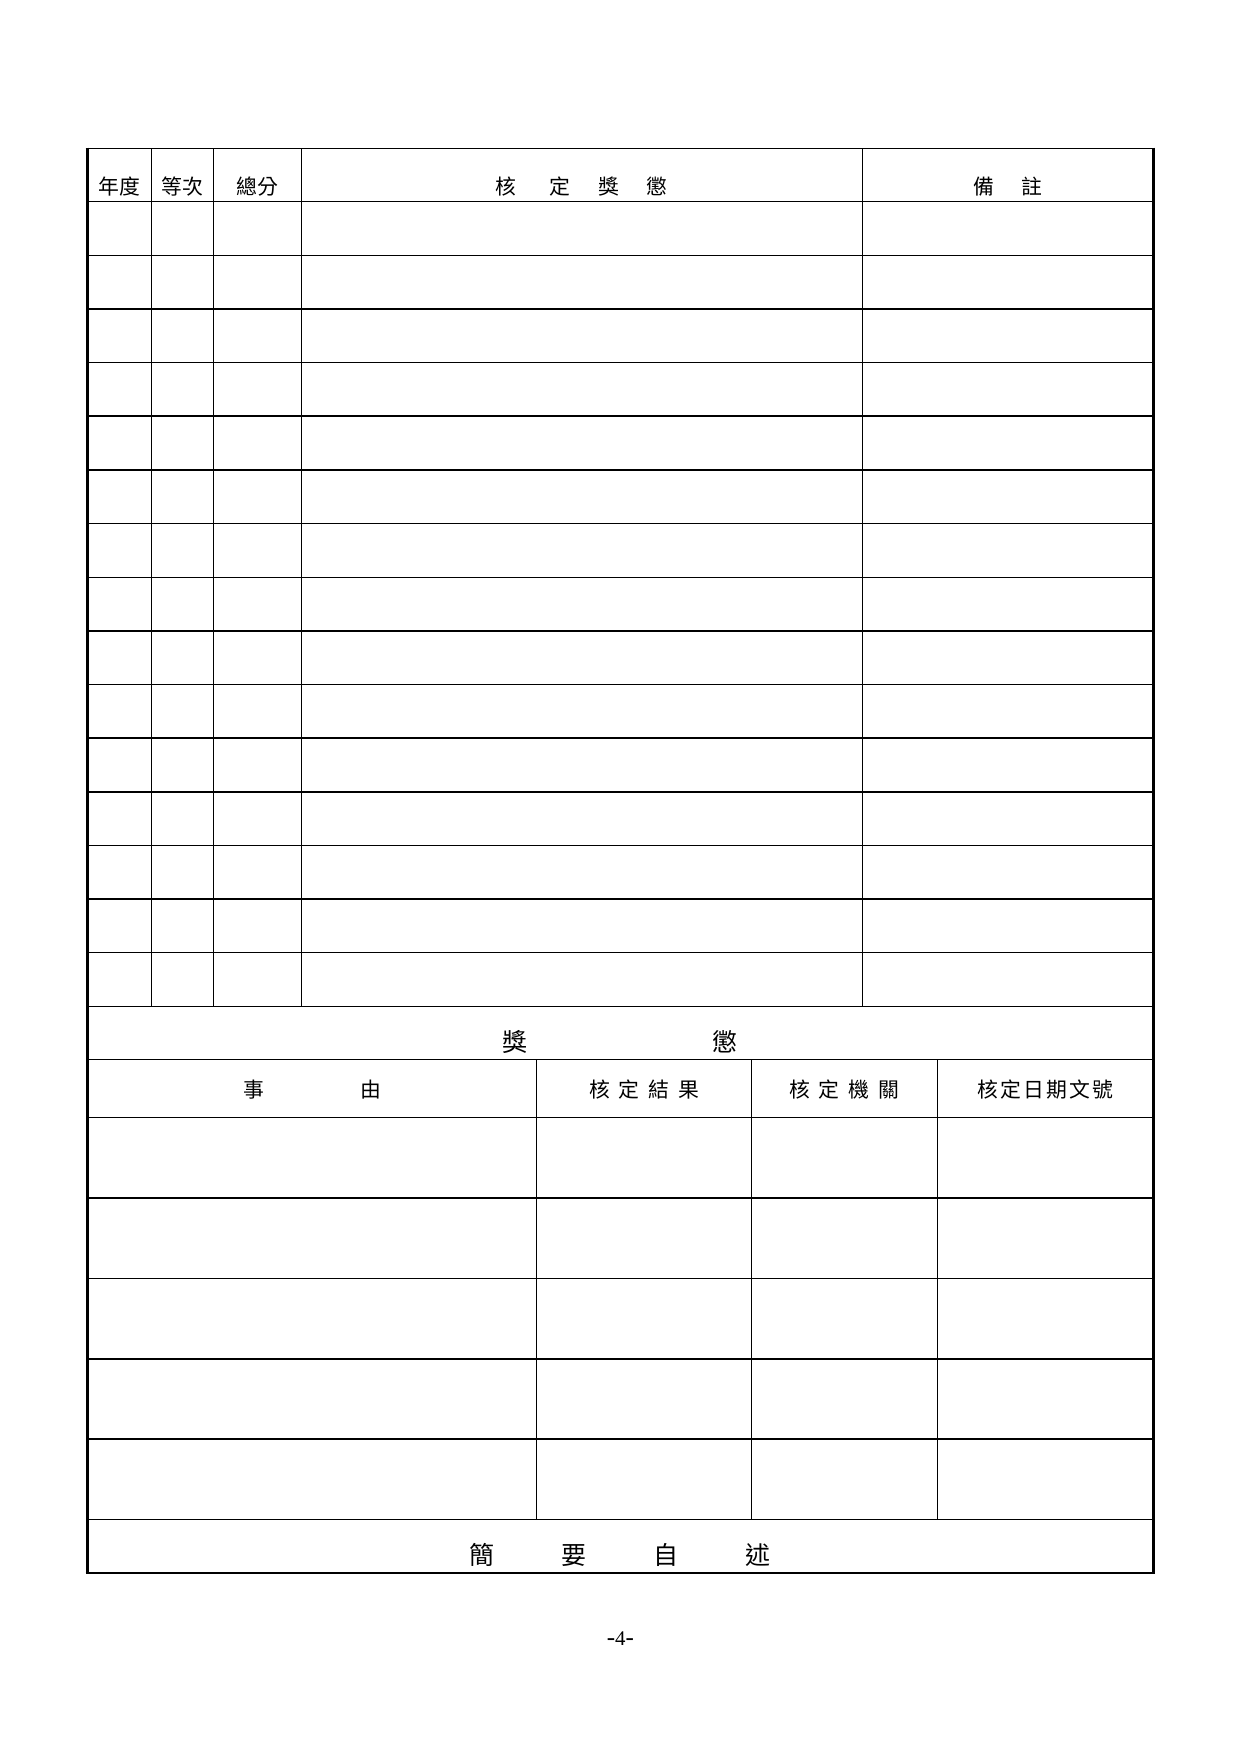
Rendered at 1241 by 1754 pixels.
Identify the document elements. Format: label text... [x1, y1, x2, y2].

table_cell [302, 739, 862, 791]
table_cell [214, 739, 301, 791]
table_cell [302, 793, 862, 844]
table_cell [863, 363, 1152, 415]
table_cell [938, 1440, 1152, 1518]
table_cell [214, 524, 301, 576]
table_cell 備 註 [863, 149, 1152, 201]
table_cell [214, 578, 301, 630]
table_cell [302, 846, 862, 898]
table_cell [302, 578, 862, 630]
table_cell 核 定 機 關 [752, 1060, 937, 1117]
table_cell [89, 363, 151, 415]
table_cell [214, 900, 301, 952]
table_cell [89, 310, 151, 362]
table_cell [152, 417, 213, 469]
table_cell [863, 202, 1152, 254]
table_cell [152, 471, 213, 523]
table_cell [214, 310, 301, 362]
table_cell [89, 846, 151, 898]
table_cell [214, 953, 301, 1006]
table_cell [152, 578, 213, 630]
table_cell [214, 846, 301, 898]
table_cell 簡 要 自 述 [89, 1520, 1152, 1572]
table_cell 等次 [152, 149, 213, 201]
table_cell [89, 417, 151, 469]
table_cell [537, 1279, 751, 1358]
table_cell [89, 1440, 536, 1518]
table_cell [537, 1360, 751, 1438]
table_cell [752, 1279, 937, 1358]
table_cell [89, 1279, 536, 1358]
table_cell [89, 900, 151, 952]
table_cell [863, 632, 1152, 684]
table_cell [152, 363, 213, 415]
table_cell [89, 739, 151, 791]
table_cell [89, 256, 151, 308]
table_cell 核 定 結 果 [537, 1060, 751, 1117]
table_cell [214, 417, 301, 469]
table_cell [89, 1118, 536, 1197]
table_cell [863, 953, 1152, 1006]
table_cell [214, 363, 301, 415]
table_cell [863, 739, 1152, 791]
table_cell [214, 685, 301, 737]
table_cell [152, 846, 213, 898]
table_cell [537, 1199, 751, 1277]
table_cell [152, 793, 213, 844]
table_cell [752, 1199, 937, 1277]
table_cell [214, 793, 301, 844]
table_cell [214, 471, 301, 523]
table_cell [938, 1118, 1152, 1197]
table_cell [752, 1118, 937, 1197]
table_cell [152, 202, 213, 254]
table_cell [863, 310, 1152, 362]
table_cell [537, 1440, 751, 1518]
table_cell [302, 256, 862, 308]
table_cell 核 定 獎 懲 [302, 149, 862, 201]
table_cell [152, 524, 213, 576]
table_cell [152, 900, 213, 952]
table_cell [89, 685, 151, 737]
table_cell [302, 953, 862, 1006]
table_cell [214, 256, 301, 308]
table_cell [302, 363, 862, 415]
table_cell [752, 1360, 937, 1438]
table_cell [938, 1279, 1152, 1358]
table_cell [89, 578, 151, 630]
table_cell [89, 1199, 536, 1277]
table_cell [537, 1118, 751, 1197]
table_cell [863, 793, 1152, 844]
table_cell [89, 953, 151, 1006]
table_cell 年度 [89, 149, 151, 201]
table_cell [152, 632, 213, 684]
table_cell 總分 [214, 149, 301, 201]
table_cell [152, 310, 213, 362]
table_cell [752, 1440, 937, 1518]
table_cell [863, 900, 1152, 952]
table_cell [152, 739, 213, 791]
table_cell [302, 310, 862, 362]
table_cell [89, 524, 151, 576]
table_cell [863, 685, 1152, 737]
table_cell [152, 256, 213, 308]
table_cell [863, 256, 1152, 308]
table_cell [302, 524, 862, 576]
table_cell 獎 懲 [89, 1007, 1152, 1059]
table_cell [938, 1199, 1152, 1277]
table_cell [863, 471, 1152, 523]
table_cell [152, 953, 213, 1006]
table_cell [89, 632, 151, 684]
table_cell [214, 202, 301, 254]
table_cell [302, 685, 862, 737]
table_cell [302, 632, 862, 684]
table_cell [863, 578, 1152, 630]
table_cell [863, 846, 1152, 898]
table_cell [89, 793, 151, 844]
table_cell [89, 1360, 536, 1438]
table_cell [302, 202, 862, 254]
table_cell [302, 417, 862, 469]
table_cell [89, 202, 151, 254]
table_cell [89, 471, 151, 523]
table_cell [214, 632, 301, 684]
table_cell [302, 471, 862, 523]
table_cell [863, 417, 1152, 469]
table_cell [863, 524, 1152, 576]
table_cell 核定日期文號 [938, 1060, 1152, 1117]
table_cell 事 由 [89, 1060, 536, 1117]
table_cell [152, 685, 213, 737]
table_cell [938, 1360, 1152, 1438]
table_cell [302, 900, 862, 952]
